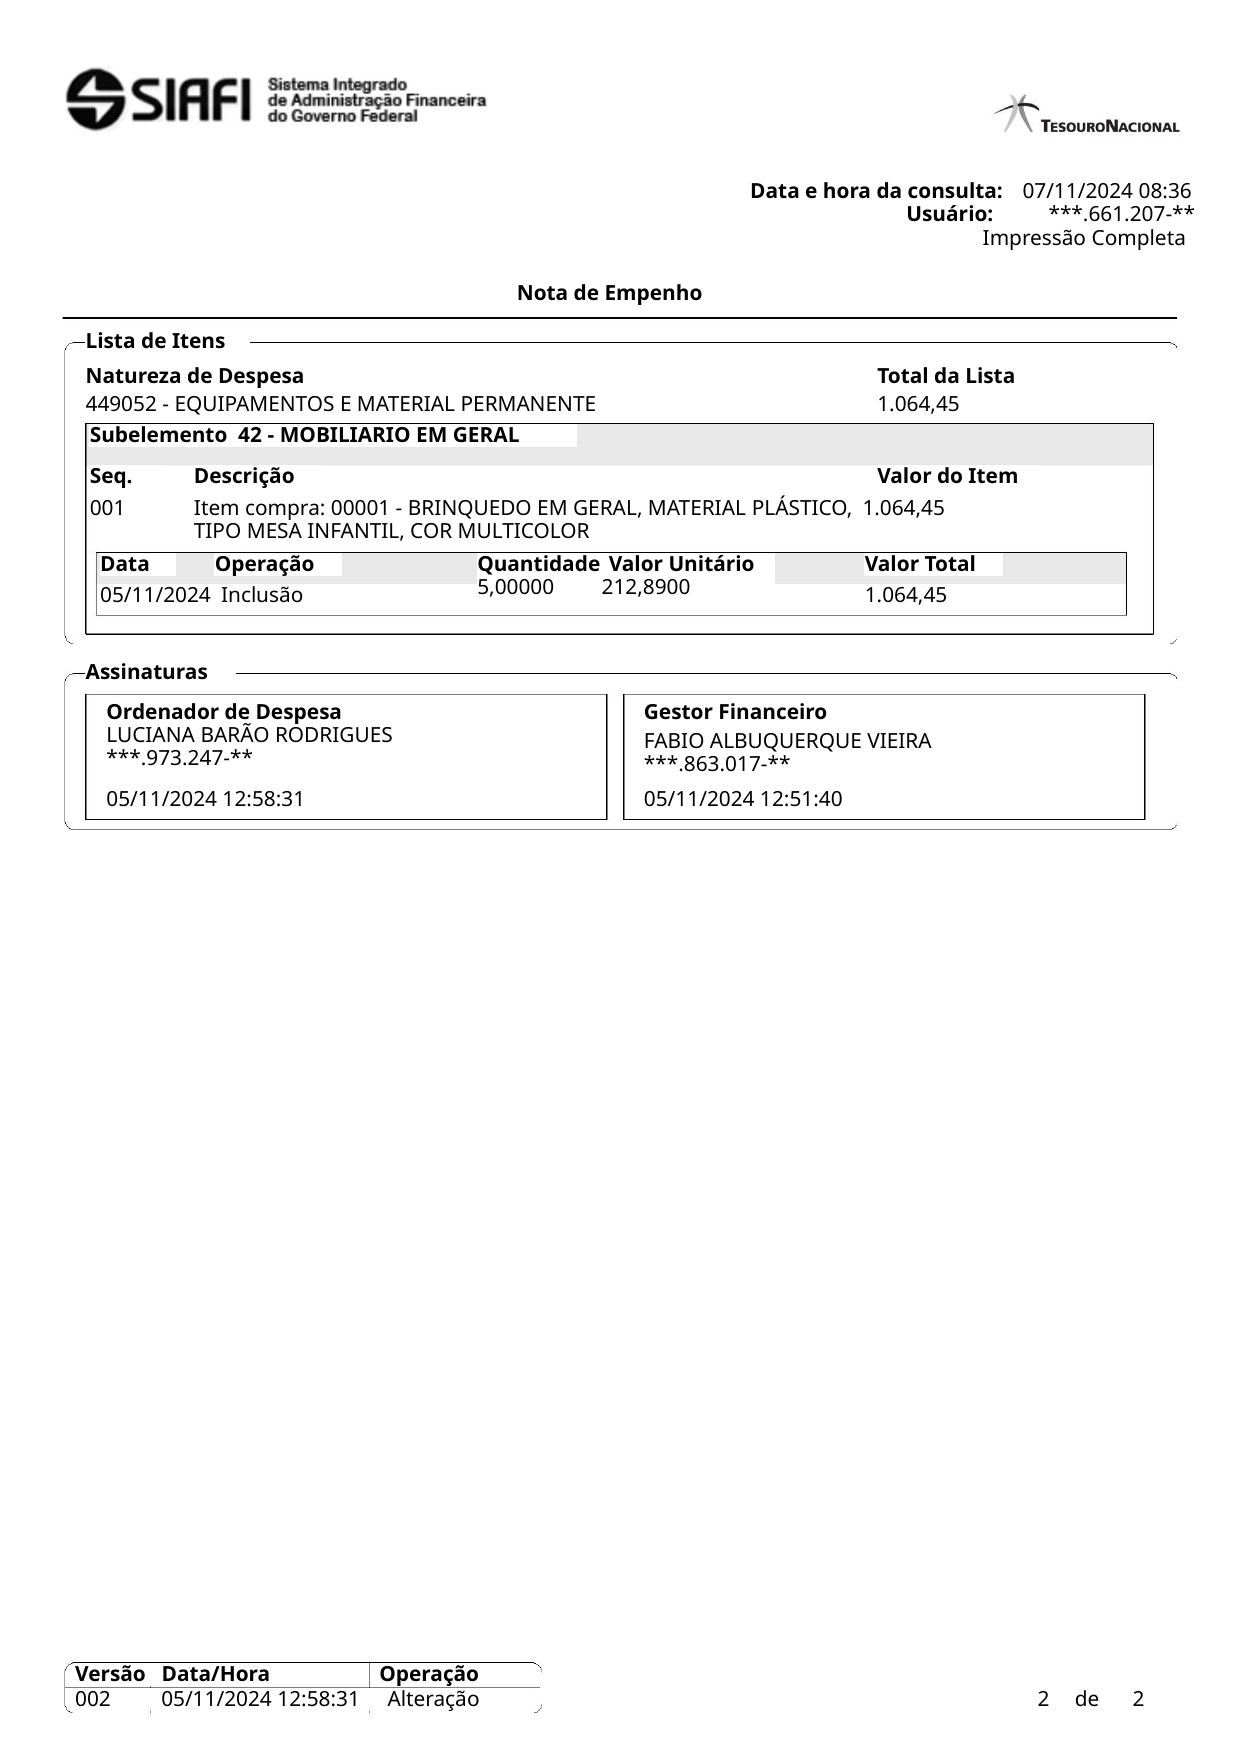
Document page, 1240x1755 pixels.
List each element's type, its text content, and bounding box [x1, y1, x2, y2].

text Data [100, 553, 176, 576]
text Gestor Financeiro [644, 701, 853, 724]
text Operação [379, 1663, 506, 1686]
text Operação [214, 553, 342, 576]
text ***.973.247-** [106, 747, 452, 770]
text Valor do Item [877, 465, 1040, 488]
text Nota de Empenho [517, 282, 725, 305]
text LUCIANA BARÃO RODRIGUES [106, 724, 452, 747]
text Ordenador de Despesa [106, 701, 452, 724]
text Lista de Itens [85, 330, 250, 353]
text 5,00000 212,8900 [477, 576, 775, 599]
text 2 [1037, 1688, 1074, 1711]
text 05/11/2024 Inclusão [100, 584, 323, 607]
text 449052 - EQUIPAMENTOS E MATERIAL PERMANENTE [85, 392, 701, 416]
text 1.064,45 [877, 392, 989, 416]
text Total da Lista [877, 365, 1042, 388]
text TIPO MESA INFANTIL, COR MULTICOLOR [194, 520, 1073, 543]
text de [1074, 1688, 1129, 1711]
text ***.863.017-** [644, 753, 991, 776]
text 001 [89, 497, 156, 520]
text Quantidade Valor Unitário [477, 553, 775, 576]
text Impressão Completa [982, 226, 1238, 249]
text 05/11/2024 12:58:31 [106, 788, 328, 811]
text Versão Data/Hora [75, 1663, 290, 1686]
text 1.064,45 [864, 584, 977, 607]
text Assinaturas [85, 661, 236, 684]
text Valor Total [864, 553, 1003, 576]
text Data e hora da consulta: 07/11/2024 08:36 [750, 180, 1238, 203]
text Subelemento 42 - MOBILIARIO EM GERAL [89, 424, 577, 447]
text Natureza de Despesa [85, 365, 326, 388]
text 002 05/11/2024 12:58:31 Alteração [75, 1688, 526, 1711]
text 2 [1132, 1688, 1175, 1711]
text 05/11/2024 12:51:40 [644, 788, 866, 811]
text Usuário: ***.661.207-** [906, 203, 1238, 226]
text Descrição [194, 465, 324, 488]
text FABIO ALBUQUERQUE VIEIRA [644, 730, 991, 753]
text Seq. [89, 465, 165, 488]
text Item compra: 00001 - BRINQUEDO EM GERAL, MATERIAL PLÁSTICO, 1.064,45 [194, 497, 1073, 520]
